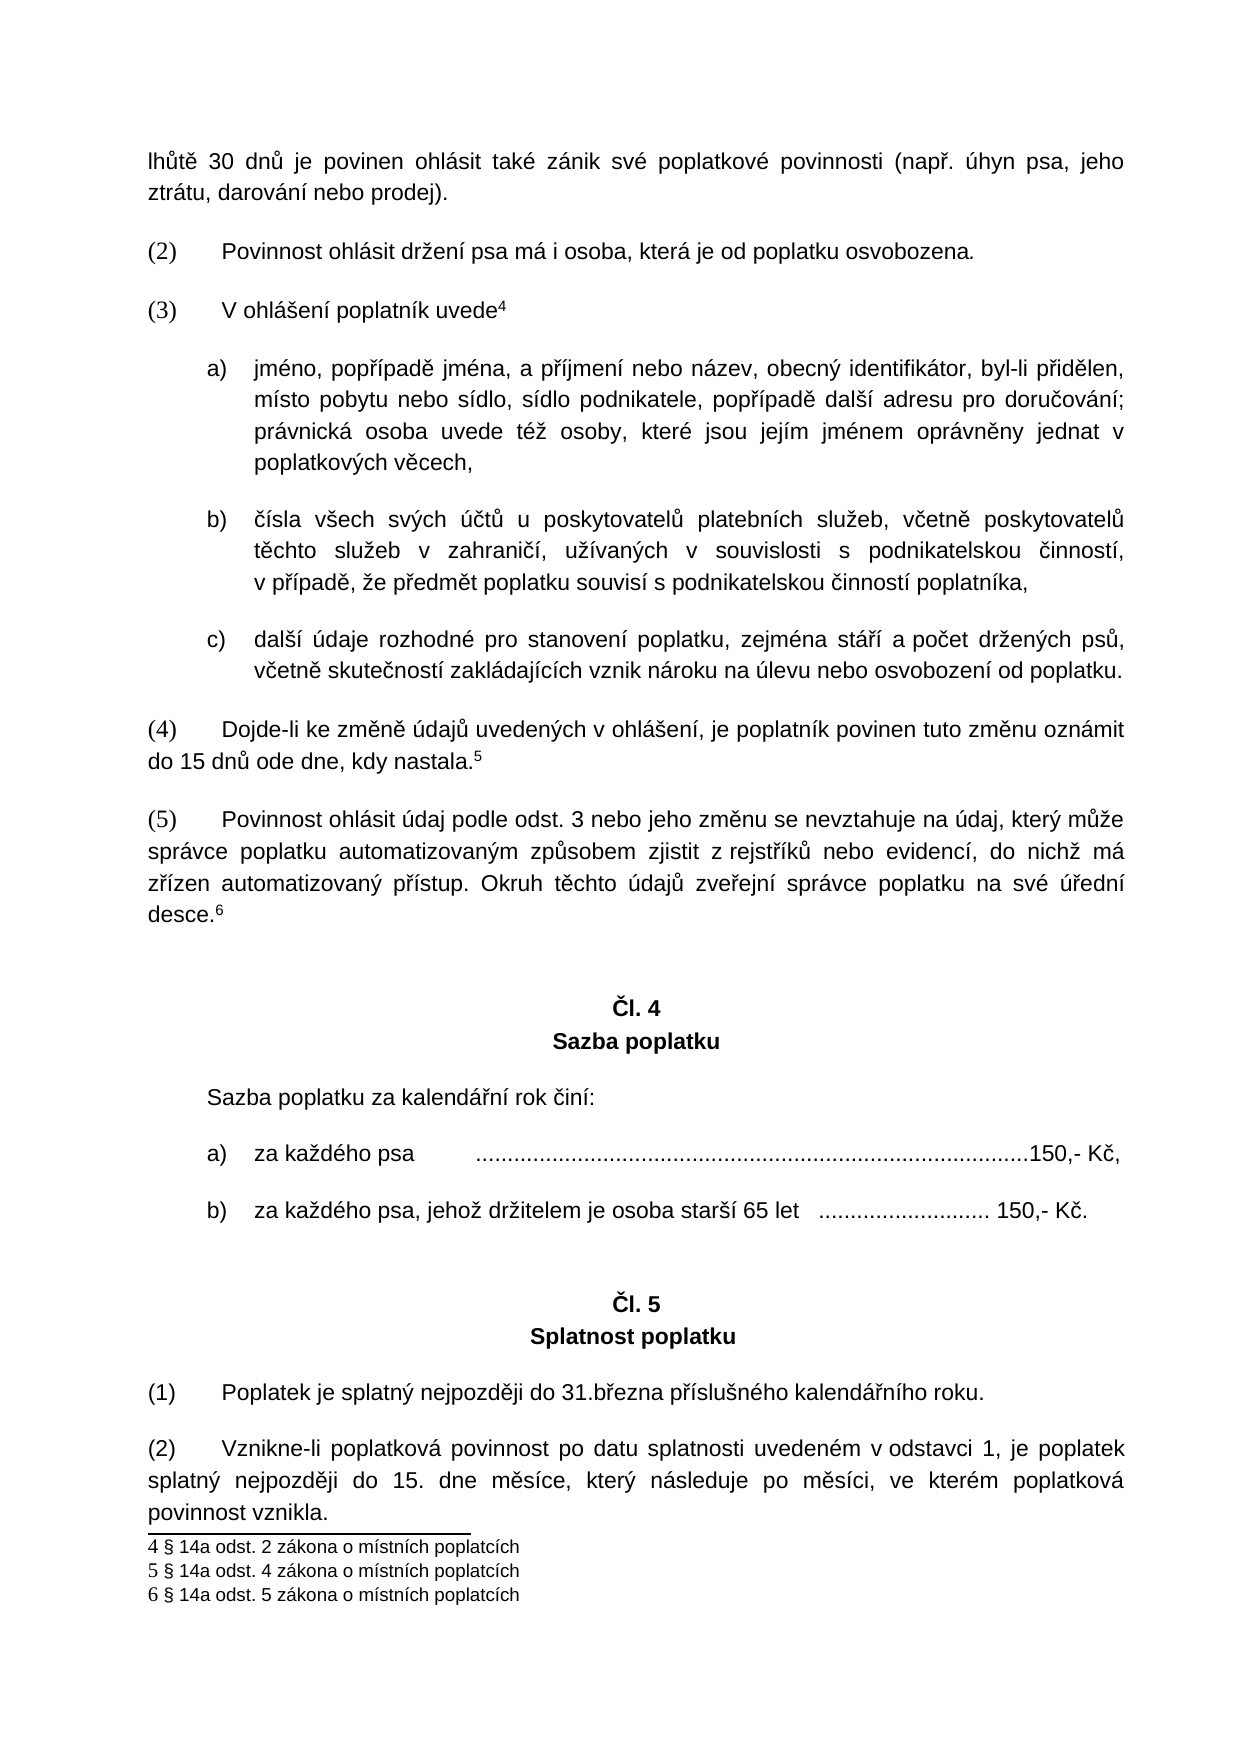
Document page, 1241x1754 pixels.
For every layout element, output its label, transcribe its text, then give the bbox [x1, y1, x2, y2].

list § 14a odst. 4 zákona o místních poplatcích [148, 1558, 1125, 1582]
list další údaje rozhodné pro stanovení poplatku, zejména stáří a počet držených psů, včetně skutečností zakládajících vznik nároku na úlevu nebo osvobození od poplatku. [207, 626, 1125, 683]
list lhůtě 30 dnů je povinen ohlásit také zánik své poplatkové povinnosti (např. úhyn psa, jeho ztrátu, darování nebo prodej). [148, 148, 1125, 206]
list § 14a odst. 2 zákona o místních poplatcích [148, 1534, 1125, 1558]
text Splatnost poplatku [148, 1323, 1125, 1350]
list čísla všech svých účtů u poskytovatelů platebních služeb, včetně poskytovatelů těchto služeb v zahraničí, užívaných v souvislosti s podnikatelskou činností, v případě, že předmět poplatku souvisí s podnikatelskou činností poplatníka, [207, 506, 1125, 595]
text Sazba poplatku za kalendářní rok činí: [207, 1083, 1125, 1110]
list Vznikne-li poplatková povinnost po datu splatnosti uvedeném v odstavci 1, je poplatek splatný nejpozději do 15. dne měsíce, který následuje po měsíci, ve kterém poplatková povinnost vznikla. [148, 1435, 1125, 1525]
list § 14a odst. 5 zákona o místních poplatcích [148, 1582, 1125, 1606]
list Dojde-li ke změně údajů uvedených v ohlášení, je poplatník povinen tuto změnu oznámit do 15 dnů ode dne, kdy nastala. [148, 714, 1125, 774]
text Sazba poplatku [148, 1028, 1125, 1054]
list jméno, popřípadě jména, a příjmení nebo název, obecný identifikátor, byl-li přidělen, místo pobytu nebo sídlo, sídlo podnikatele, popřípadě další adresu pro doručování; právnická osoba uvede též osoby, které jsou jejím jménem oprávněny jednat v poplatkových věcech, [207, 355, 1125, 476]
list Poplatek je splatný nejpozději do 31.března příslušného kalendářního roku. [148, 1379, 1125, 1405]
text Čl. 4 [148, 995, 1125, 1022]
list Povinnost ohlásit držení psa má i osoba, která je od poplatku osvobozena. [148, 236, 1125, 264]
list Povinnost ohlásit údaj podle odst. 3 nebo jeho změnu se nevztahuje na údaj, který může správce poplatku automatizovaným způsobem zjistit z rejstříků nebo evidencí, do nichž má zřízen automatizovaný přístup. Okruh těchto údajů zveřejní správce poplatku na své úřední desce. [148, 804, 1125, 928]
text Čl. 5 [148, 1291, 1125, 1317]
list za každého psa .......................................................................................150,- Kč, [207, 1140, 1125, 1166]
list V ohlášení poplatník uvede [148, 295, 1125, 324]
list za každého psa, jehož držitelem je osoba starší 65 let ........................... 150,- Kč. [207, 1197, 1125, 1223]
